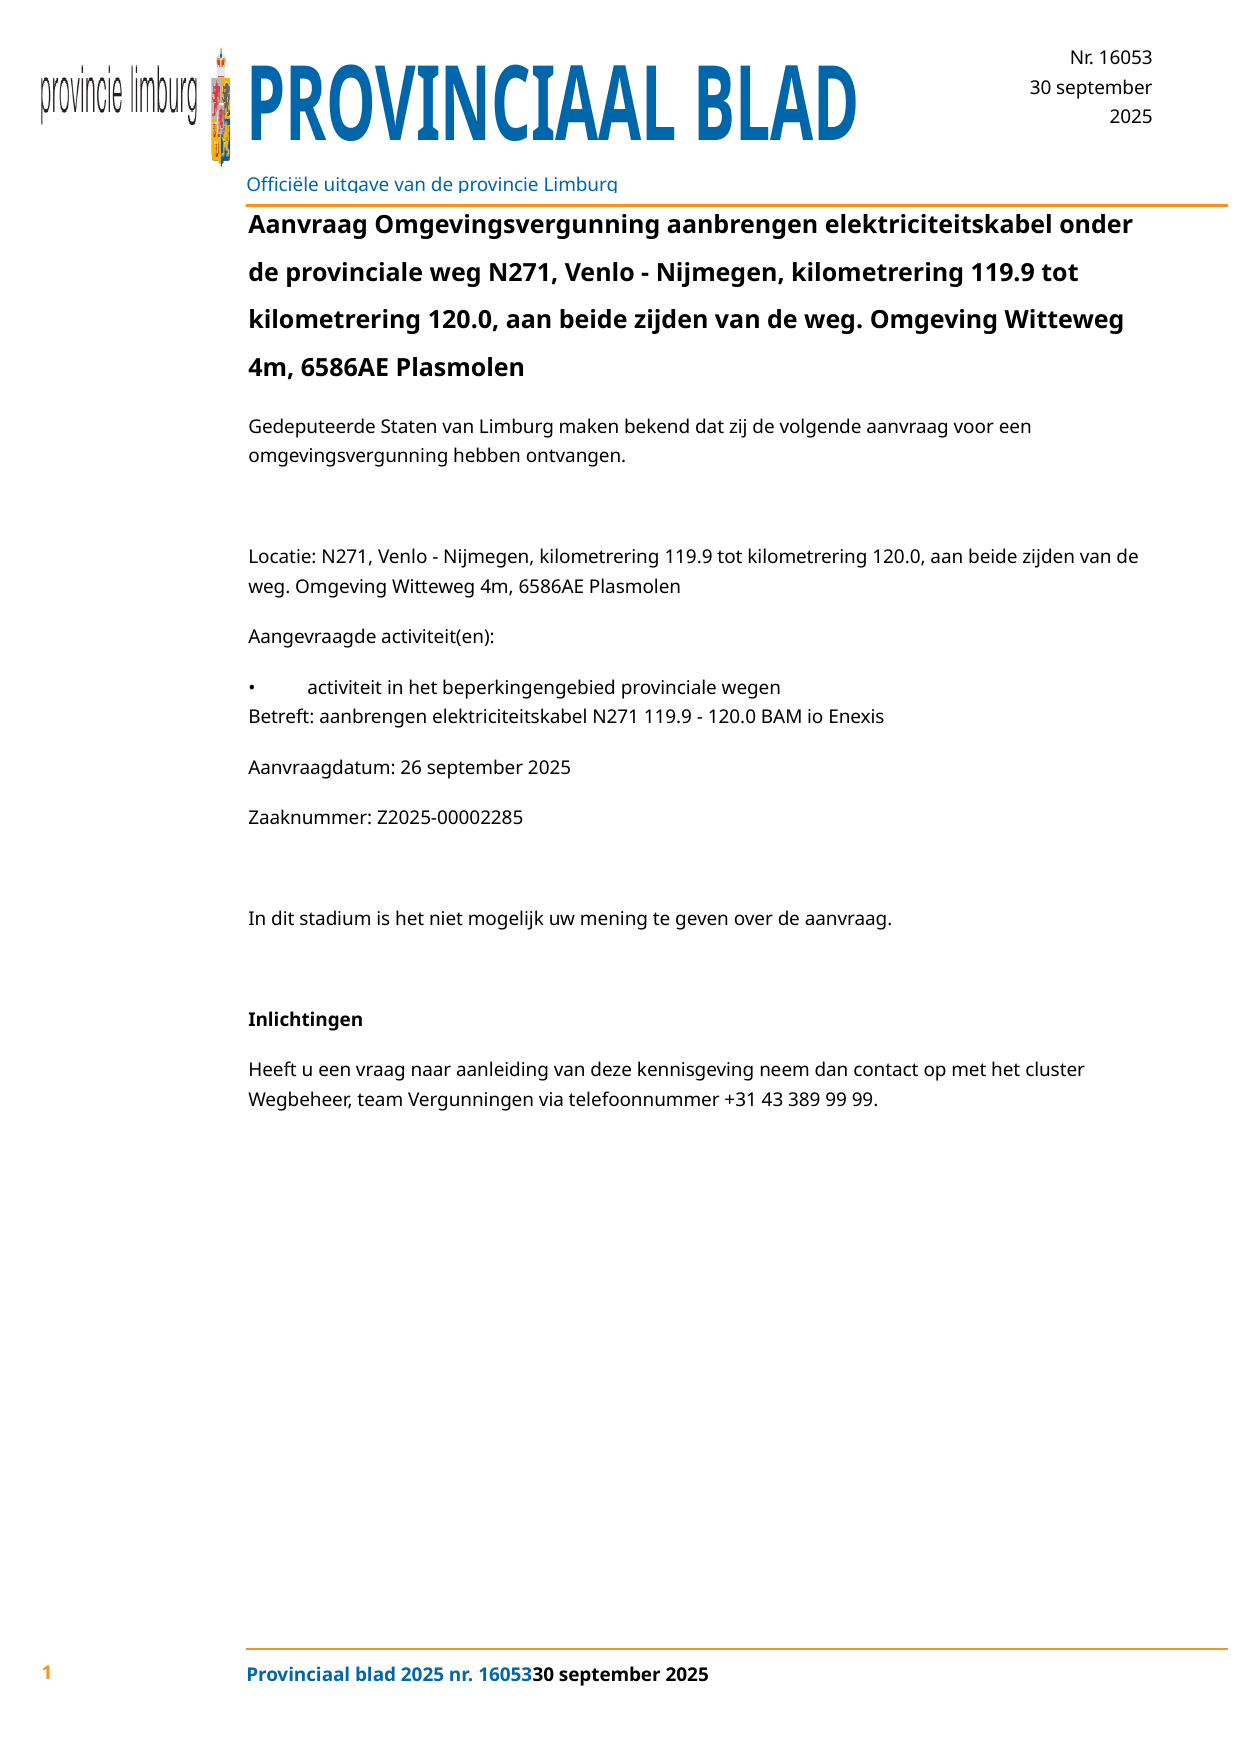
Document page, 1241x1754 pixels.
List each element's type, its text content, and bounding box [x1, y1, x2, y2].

text Aanvraag Omgevingsvergunning aanbrengen elektriciteitskabel onder de provinciale weg N271, Venlo - Nijmegen, kilometrering 119.9 tot kilometrering 120.0, aan beide zijden van de weg. Omgeving Witteweg 4m, 6586AE Plasmolen [248, 207, 1152, 384]
text In dit stadium is het niet mogelijk uw mening te geven over de aanvraag. [248, 905, 1152, 931]
text Aanvraagdatum: 26 september 2025 [248, 754, 1152, 780]
text Heeft u een vraag naar aanleiding van deze kennisgeving neem dan contact op met het cluster Wegbeheer, team Vergunningen via telefoonnummer +31 43 389 99 99. [248, 1056, 1152, 1112]
text Inlichtingen [248, 1006, 1152, 1032]
text Aangevraagde activiteit(en): [248, 623, 1152, 649]
picture [41, 47, 231, 172]
list activiteit in het beperkingengebied provinciale wegen [248, 674, 1152, 700]
text Zaaknummer: Z2025-00002285 [248, 804, 1152, 830]
text Betreft: aanbrengen elektriciteitskabel N271 119.9 - 120.0 BAM io Enexis [248, 703, 1152, 729]
text Locatie: N271, Venlo - Nijmegen, kilometrering 119.9 tot kilometrering 120.0, aan beide zijden van de weg. Omgeving Witteweg 4m, 6586AE Plasmolen [248, 543, 1152, 599]
text Gedeputeerde Staten van Limburg maken bekend dat zij de volgende aanvraag voor een omgevingsvergunning hebben ontvangen. [248, 413, 1152, 468]
